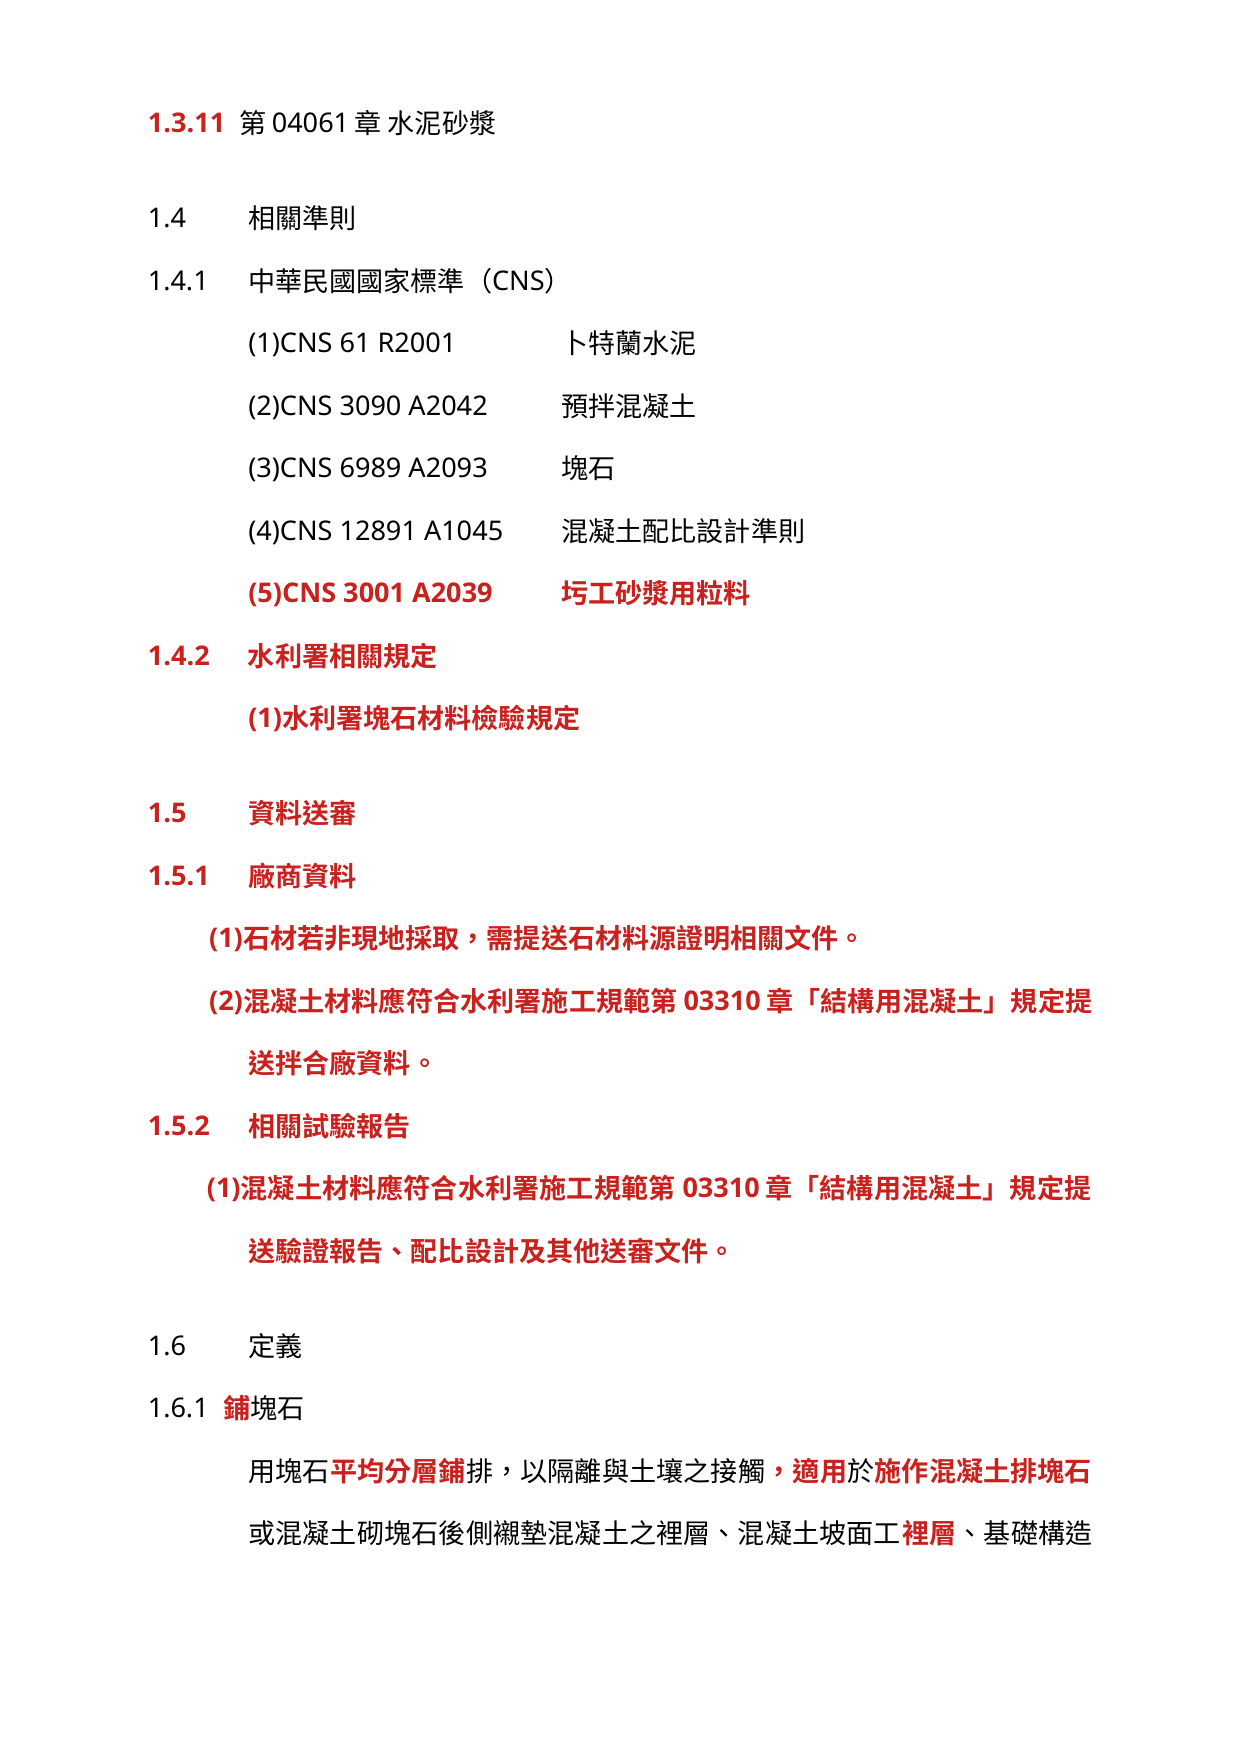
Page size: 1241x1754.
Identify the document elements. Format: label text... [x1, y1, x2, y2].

text (2)混凝土材料應符合水利署施工規範第03310章「結構用混凝土」規定提送拌合廠資料。 [209, 968, 1092, 1093]
text 1.4.1 中華民國國家標準（CNS） [148, 248, 1092, 311]
text 1.3.11 第04061章 水泥砂漿 [148, 91, 1092, 153]
text (4)CNS 12891 A1045 混凝土配比設計準則 [248, 498, 1092, 561]
text (1)水利署塊石材料檢驗規定 [248, 686, 1092, 748]
text 1.4.2 水利署相關規定 [148, 623, 1092, 686]
text 1.5.2 相關試驗報告 [148, 1093, 1092, 1156]
text (1)混凝土材料應符合水利署施工規範第03310章「結構用混凝土」規定提送驗證報告、配比設計及其他送審文件。 [207, 1156, 1092, 1281]
text 1.5 資料送審 [148, 781, 1092, 843]
text 1.6.1 鋪塊石 [148, 1376, 1092, 1438]
text 1.6 定義 [148, 1313, 1092, 1376]
text 用塊石平均分層鋪排，以隔離與土壤之接觸，適用於施作混凝土排塊石或混凝土砌塊石後側襯墊混凝土之裡層、混凝土坡面工裡層、基礎構造 [248, 1438, 1092, 1563]
text (1)石材若非現地採取，需提送石材料源證明相關文件。 [209, 906, 1092, 968]
text 1.4 相關準則 [148, 186, 1092, 248]
text (3)CNS 6989 A2093 塊石 [248, 436, 1092, 498]
text (1)CNS 61 R2001 卜特蘭水泥 [248, 311, 1092, 373]
text 1.5.1 廠商資料 [148, 843, 1092, 906]
text (5)CNS 3001 A2039 圬工砂漿用粒料 [248, 561, 1092, 623]
text (2)CNS 3090 A2042 預拌混凝土 [248, 373, 1092, 436]
